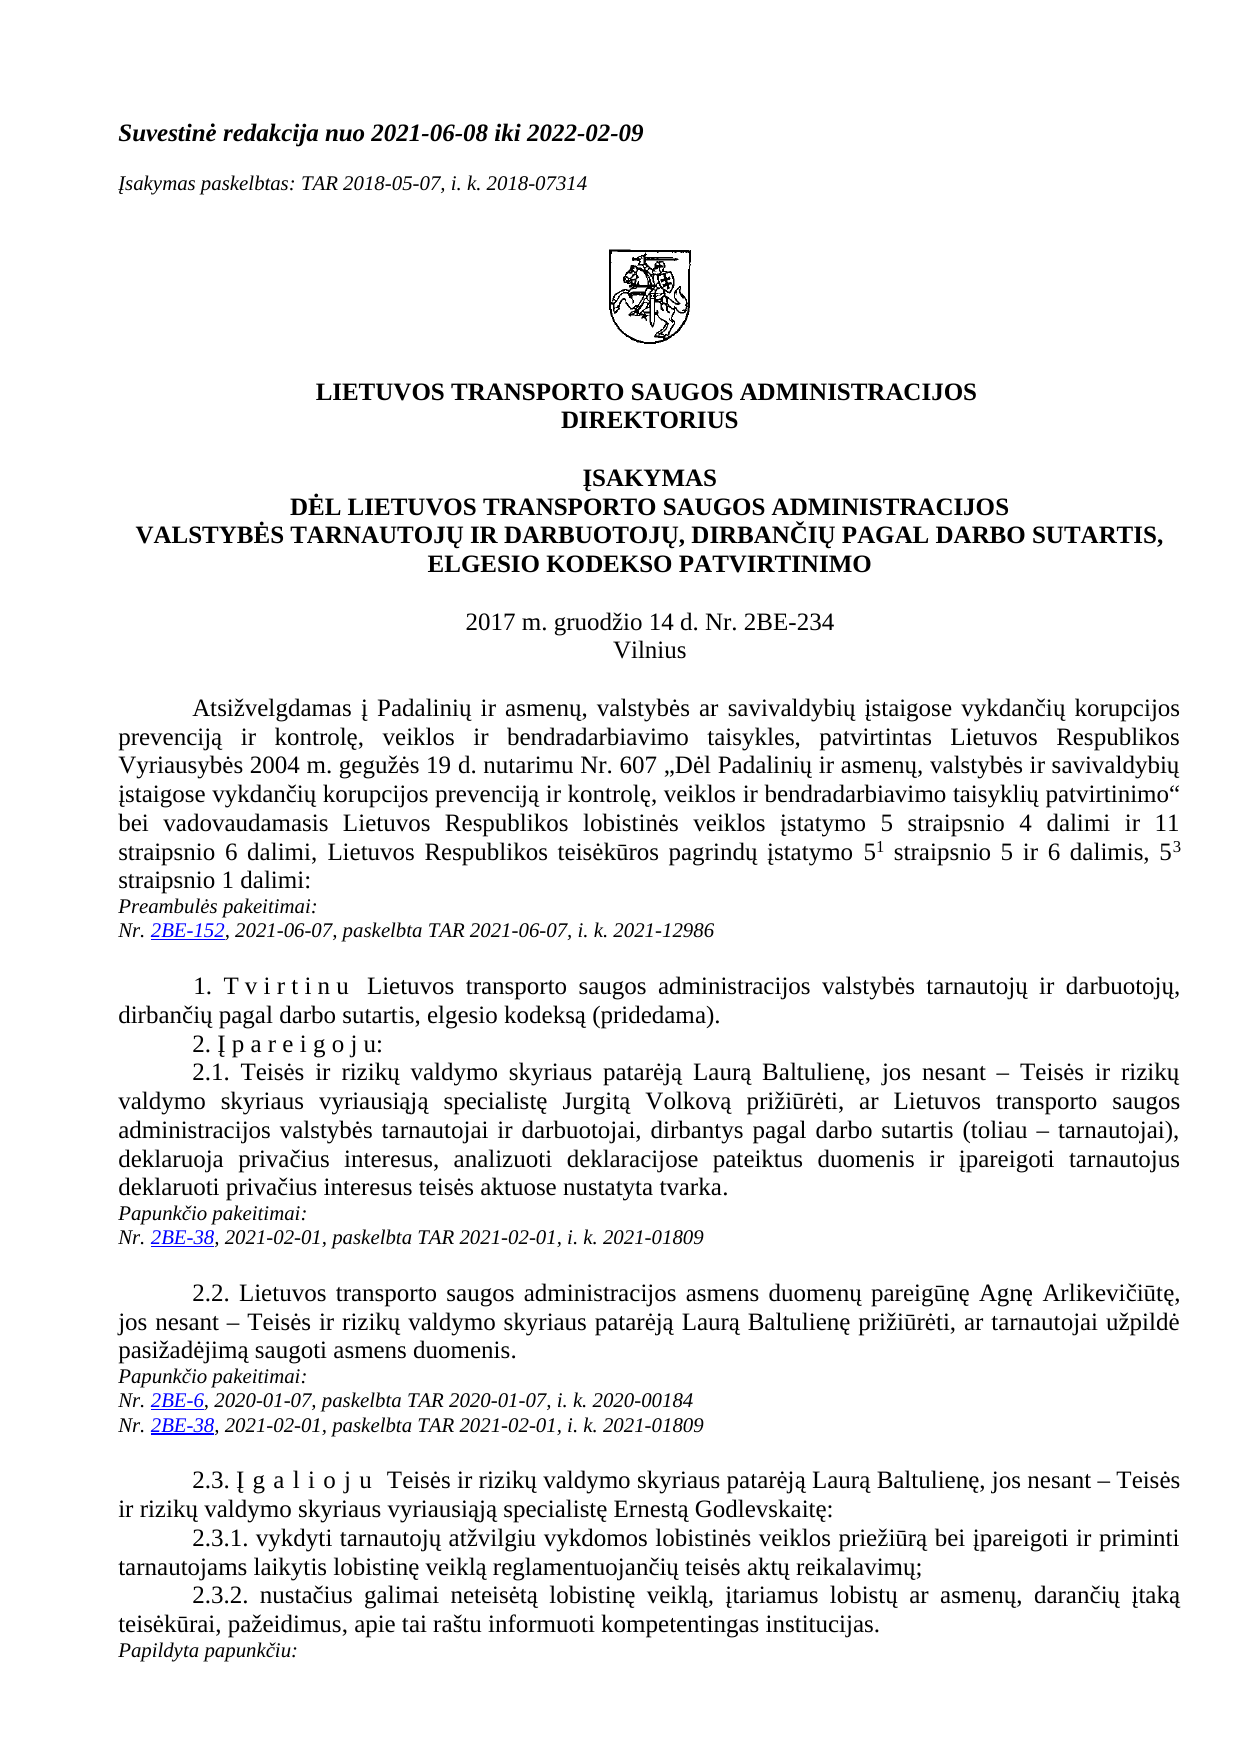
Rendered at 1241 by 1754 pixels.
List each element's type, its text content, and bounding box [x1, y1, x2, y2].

text LIETUVOS TRANSPORTO SAUGOS ADMINISTRACIJOS [118, 377, 1181, 406]
text Nr. 2BE-152, 2021-06-07, paskelbta TAR 2021-06-07, i. k. 2021-12986 [118, 918, 1181, 942]
text 2.3.2. nustačius galimai neteisėtą lobistinę veiklą, įtariamus lobistų ar asmenų, darančių įtaką teisėkūrai, pažeidimus, apie tai raštu informuoti kompetentingas institucijas. [118, 1580, 1181, 1638]
text Preambulės pakeitimai: [118, 894, 1181, 918]
text VALSTYBĖS TARNAUTOJŲ IR DARBUOTOJŲ, DIRBANČIŲ PAGAL DARBO SUTARTIS, ELGESIO KODEKSO PATVIRTINIMO [118, 521, 1181, 578]
text Nr. 2BE-38, 2021-02-01, paskelbta TAR 2021-02-01, i. k. 2021-01809 [118, 1225, 1181, 1249]
text DĖL LIETUVOS TRANSPORTO SAUGOS ADMINISTRACIJOS [118, 492, 1181, 521]
text Nr. 2BE-38, 2021-02-01, paskelbta TAR 2021-02-01, i. k. 2021-01809 [118, 1412, 1181, 1437]
text 2.3. Įgalioju Teisės ir rizikų valdymo skyriaus patarėją Laurą Baltulienę, jos nesant – Teisės ir rizikų valdymo skyriaus vyriausiąją specialistę Ernestą Godlevskaitę: [118, 1465, 1181, 1523]
text Atsižvelgdamas į Padalinių ir asmenų, valstybės ar savivaldybių įstaigose vykdančių korupcijos prevenciją ir kontrolę, veiklos ir bendradarbiavimo taisykles, patvirtintas Lietuvos Respublikos Vyriausybės 2004 m. gegužės 19 d. nutarimu Nr. 607 „Dėl Padalinių ir asmenų, valstybės ir savivaldybių įstaigose vykdančių korupcijos prevenciją ir kontrolę, veiklos ir bendradarbiavimo taisyklių patvirtinimo“ bei vadovaudamasis Lietuvos Respublikos lobistinės veiklos įstatymo 5 straipsnio 4 dalimi ir 11 straipsnio 6 dalimi, Lietuvos Respublikos teisėkūros pagrindų įstatymo 51 straipsnio 5 ir 6 dalimis, 53 straipsnio 1 dalimi: [118, 693, 1181, 894]
text DIREKTORIUS [118, 406, 1181, 434]
text Papunkčio pakeitimai: [118, 1201, 1181, 1225]
text 2.2. Lietuvos transporto saugos administracijos asmens duomenų pareigūnę Agnę Arlikevičiūtę, jos nesant – Teisės ir rizikų valdymo skyriaus patarėją Laurą Baltulienę prižiūrėti, ar tarnautojai užpildė pasižadėjimą saugoti asmens duomenis. [118, 1278, 1181, 1364]
text Papunkčio pakeitimai: [118, 1364, 1181, 1388]
text Nr. 2BE-6, 2020-01-07, paskelbta TAR 2020-01-07, i. k. 2020-00184 [118, 1388, 1181, 1412]
text 2017 m. gruodžio 14 d. Nr. 2BE-234 [118, 607, 1181, 636]
text Įsakymas paskelbtas: TAR 2018-05-07, i. k. 2018-07314 [118, 171, 1181, 195]
text Suvestinė redakcija nuo 2021-06-08 iki 2022-02-09 [118, 118, 1181, 147]
text 1. Tvirtinu Lietuvos transporto saugos administracijos valstybės tarnautojų ir darbuotojų, dirbančių pagal darbo sutartis, elgesio kodeksą (pridedama). [118, 971, 1181, 1029]
text Papildyta papunkčiu: [118, 1638, 1181, 1662]
text 2.3.1. vykdyti tarnautojų atžvilgiu vykdomos lobistinės veiklos priežiūrą bei įpareigoti ir priminti tarnautojams laikytis lobistinę veiklą reglamentuojančių teisės aktų reikalavimų; [118, 1523, 1181, 1580]
text 2.1. Teisės ir rizikų valdymo skyriaus patarėją Laurą Baltulienę, jos nesant – Teisės ir rizikų valdymo skyriaus vyriausiąją specialistę Jurgitą Volkovą prižiūrėti, ar Lietuvos transporto saugos administracijos valstybės tarnautojai ir darbuotojai, dirbantys pagal darbo sutartis (toliau – tarnautojai), deklaruoja privačius interesus, analizuoti deklaracijose pateiktus duomenis ir įpareigoti tarnautojus deklaruoti privačius interesus teisės aktuose nustatyta tvarka. [118, 1057, 1181, 1201]
text 2. Į p a r e i g o j u: [118, 1029, 1181, 1057]
text Vilnius [118, 636, 1181, 664]
text ĮSAKYMAS [118, 463, 1181, 492]
